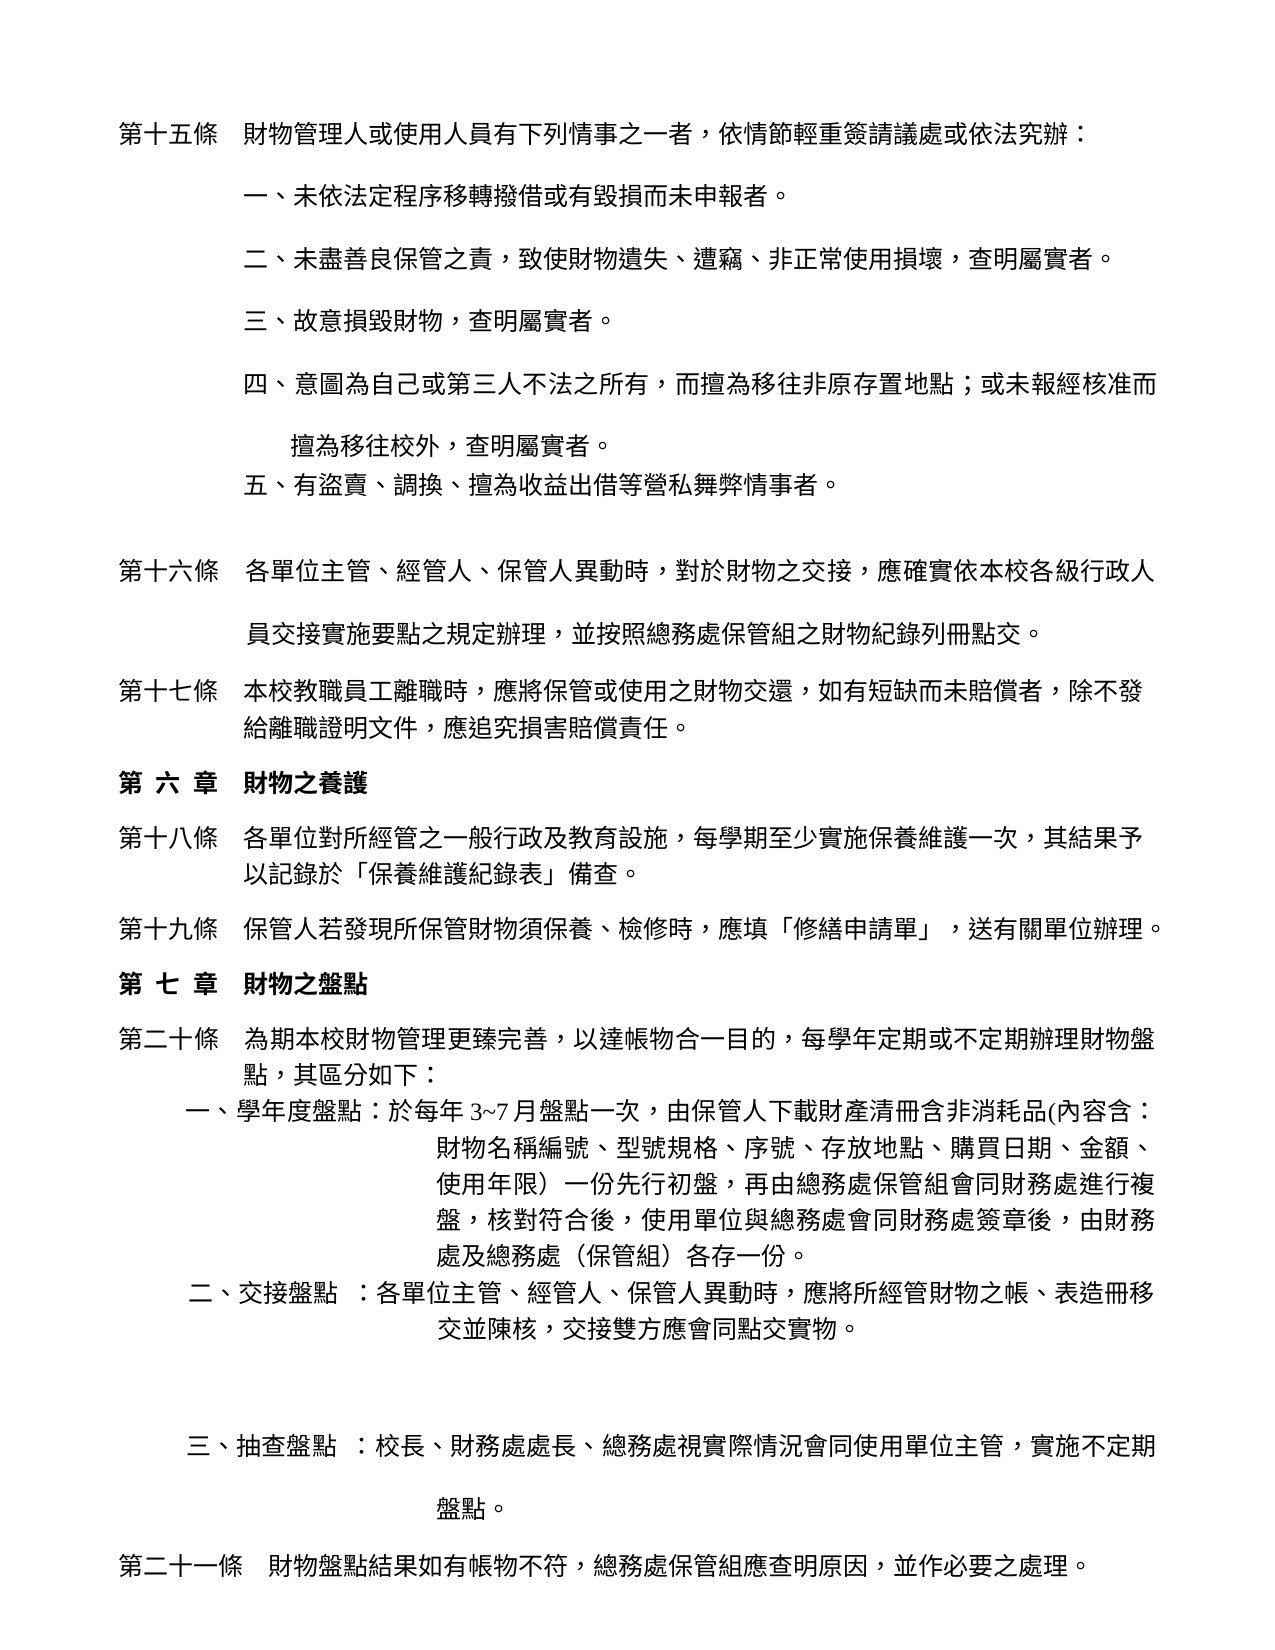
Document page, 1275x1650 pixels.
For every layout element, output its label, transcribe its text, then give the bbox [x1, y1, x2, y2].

text 第 七 章 財物之盤點 [118, 964, 1158, 1001]
text 第十九條 保管人若發現所保管財物須保養、檢修時，應填「修繕申請單」，送有關單位辦理。 [118, 909, 1158, 946]
text 二、未盡善良保管之責，致使財物遺失、遭竊、非正常使用損壞，查明屬實者。 [243, 216, 1158, 278]
text 三、抽查盤點 ：校長、財務處處長、總務處視實際情況會同使用單位主管，實施不定期盤點。 [114, 1403, 1158, 1528]
text 五、有盜賣、調換、擅為收益出借等營私舞弊情事者。 [243, 466, 1158, 502]
text 第十七條 本校教職員工離職時，應將保管或使用之財物交還，如有短缺而未賠償者，除不發給離職證明文件，應追究損害賠償責任。 [118, 672, 1158, 744]
text 一、未依法定程序移轉撥借或有毀損而未申報者。 [243, 153, 1158, 216]
text 第二十一條 財物盤點結果如有帳物不符，總務處保管組應查明原因，並作必要之處理。 [118, 1547, 1158, 1583]
text 第十五條 財物管理人或使用人員有下列情事之一者，依情節輕重簽請議處或依法究辦： [118, 91, 1158, 153]
text 二、交接盤點 ：各單位主管、經管人、保管人異動時，應將所經管財物之帳、表造冊移交並陳核，交接雙方應會同點交實物。 [124, 1273, 1158, 1346]
text 第十八條 各單位對所經管之一般行政及教育設施，每學期至少實施保養維護一次，其結果予以記錄於「保養維護紀錄表」備查。 [118, 818, 1158, 891]
text 第十六條 各單位主管、經管人、保管人異動時，對於財物之交接，應確實依本校各級行政人員交接實施要點之規定辦理，並按照總務處保管組之財物紀錄列冊點交。 [118, 528, 1158, 653]
text 第 六 章 財物之養護 [118, 763, 1158, 799]
text 一、學年度盤點：於每年3~7月盤點一次，由保管人下載財產清冊含非消耗品(內容含：財物名稱編號、型號規格、序號、存放地點、購買日期、金額、使用年限）一份先行初盤，再由總務處保管組會同財務處進行複盤，核對符合後，使用單位與總務處會同財務處簽章後，由財務處及總務處（保管組）各存一份。 [118, 1092, 1158, 1273]
text 第二十條 為期本校財物管理更臻完善，以達帳物合一目的，每學年定期或不定期辦理財物盤點，其區分如下： [118, 1019, 1158, 1092]
text 四、意圖為自己或第三人不法之所有，而擅為移往非原存置地點；或未報經核准而擅為移往校外，查明屬實者。 [243, 341, 1158, 466]
text 三、故意損毀財物，查明屬實者。 [243, 278, 1158, 341]
